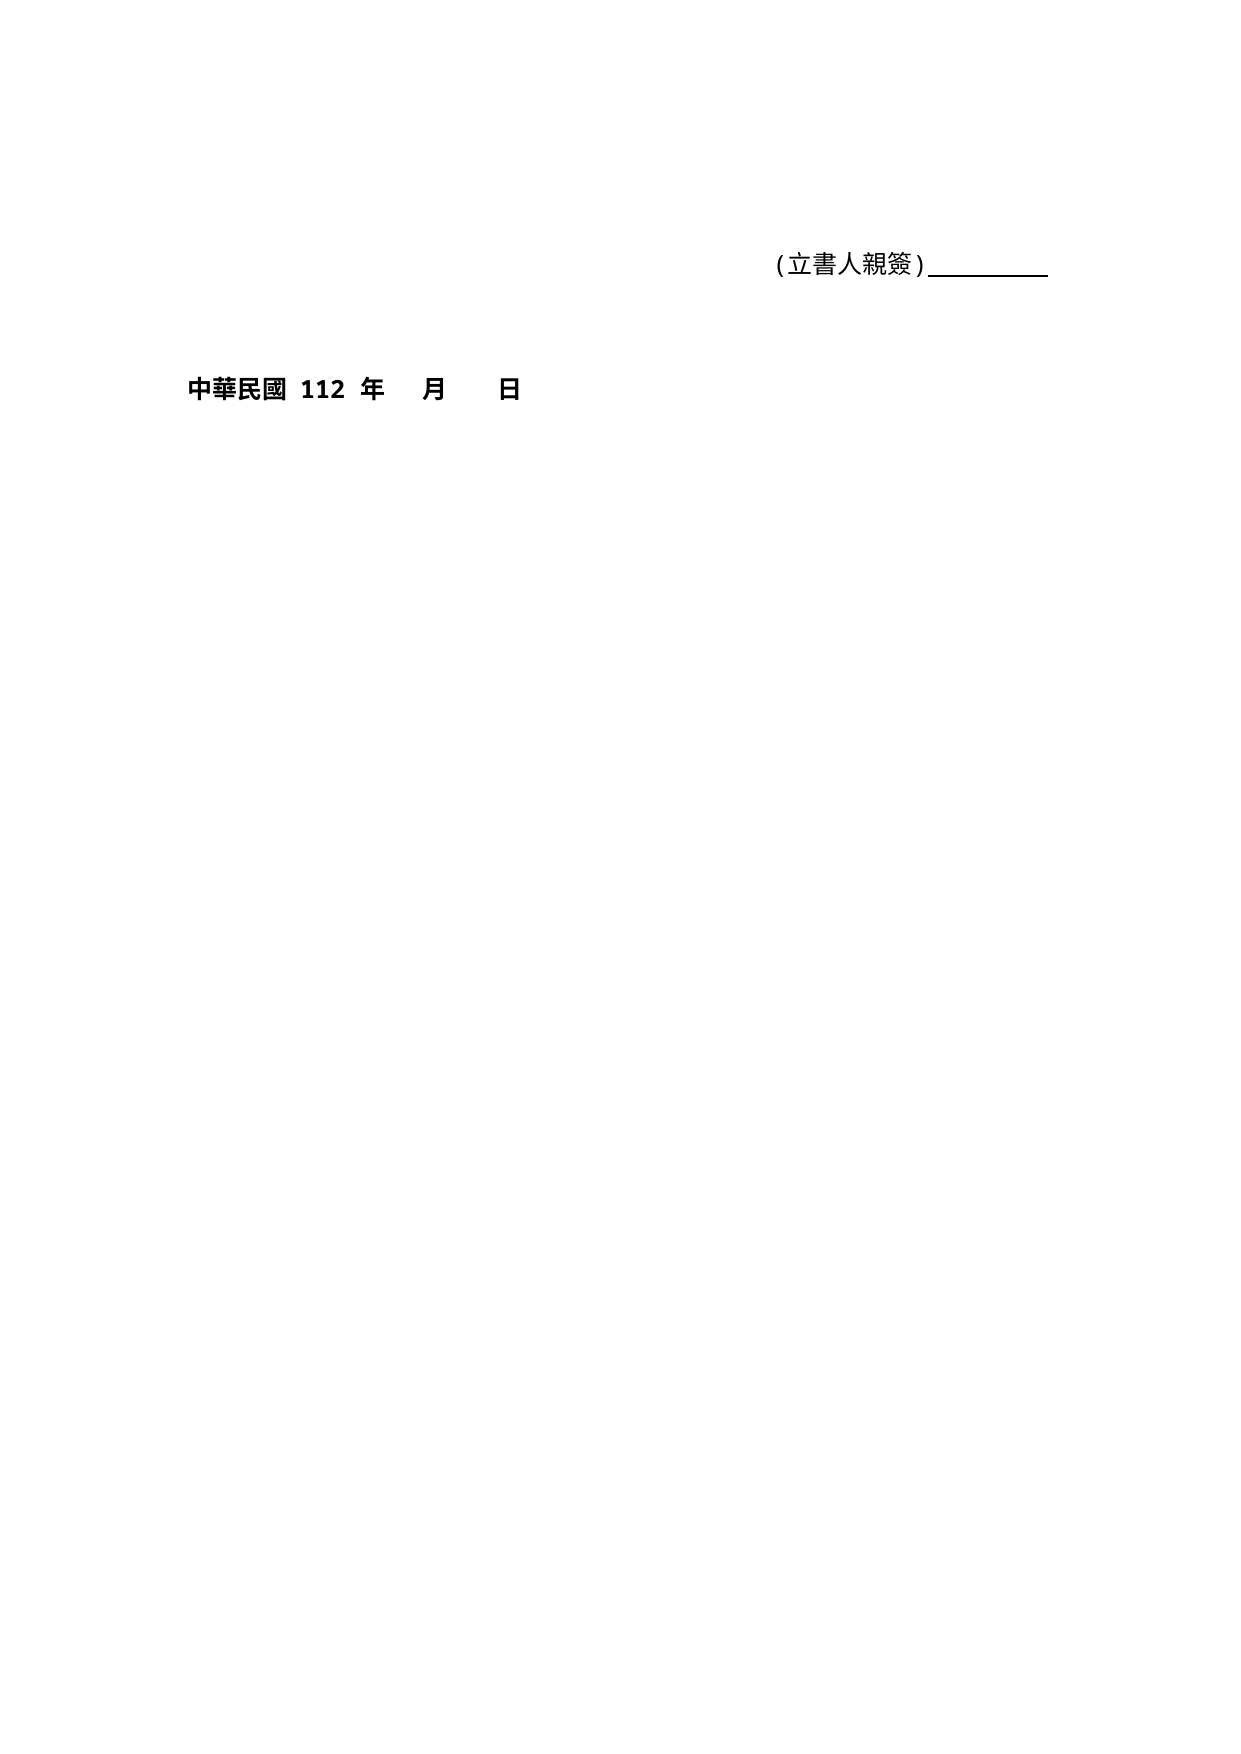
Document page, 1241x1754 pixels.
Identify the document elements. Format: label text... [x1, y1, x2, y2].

text (立書人親簽) [187, 221, 1053, 283]
text 中華民國 112 年 月 日 [187, 346, 1053, 408]
